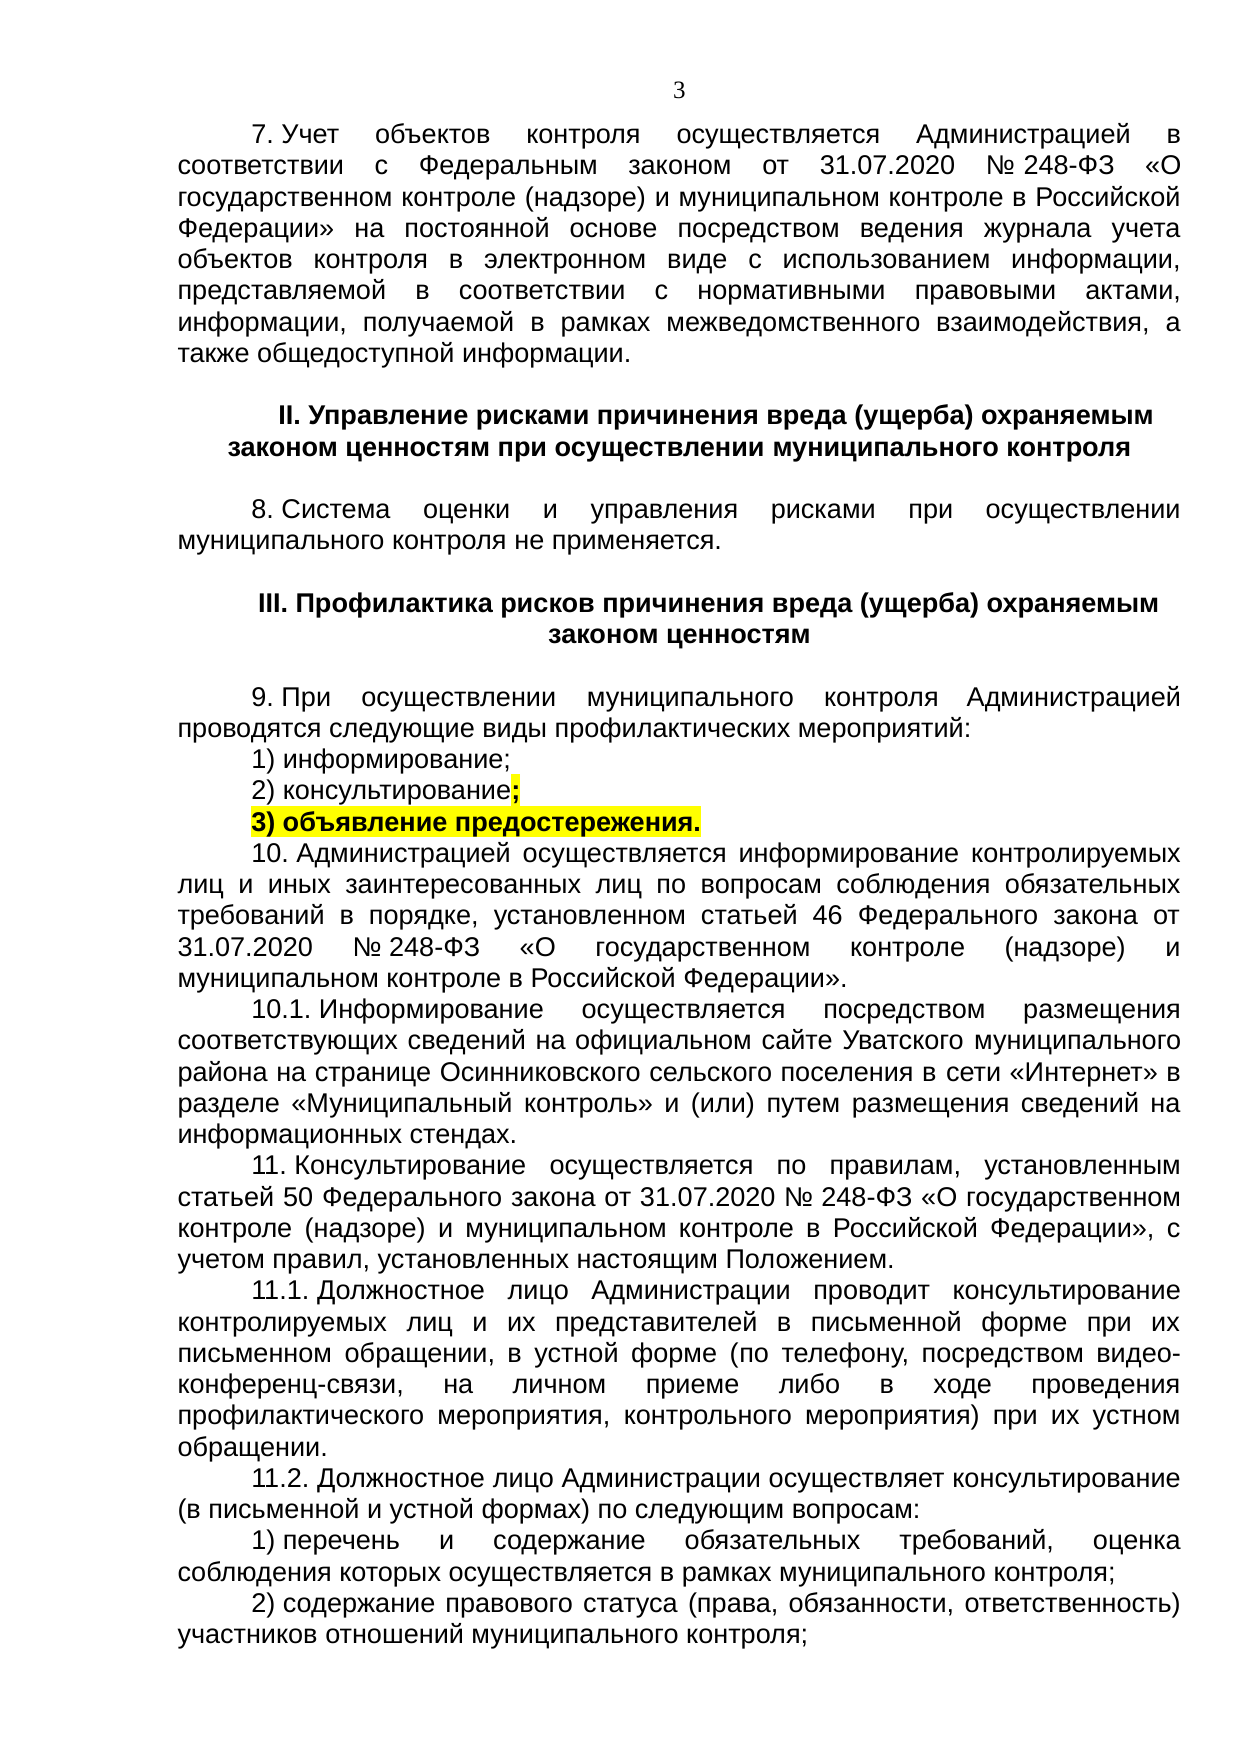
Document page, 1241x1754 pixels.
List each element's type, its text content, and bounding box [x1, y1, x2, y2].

text 2) содержание правового статуса (права, обязанности, ответственность) участников отношений муниципального контроля; [177, 1587, 1181, 1649]
text 10.1. Информирование осуществляется посредством размещения соответствующих сведений на официальном сайте Уватского муниципального района на странице Осинниковского сельского поселения в сети «Интернет» в разделе «Муниципальный контроль» и (или) путем размещения сведений на информационных стендах. [177, 993, 1181, 1149]
text 10. Администрацией осуществляется информирование контролируемых лиц и иных заинтересованных лиц по вопросам соблюдения обязательных требований в порядке, установленном статьей 46 Федерального закона от 31.07.2020 № 248-ФЗ «О государственном контроле (надзоре) и муниципальном контроле в Российской Федерации». [177, 837, 1181, 993]
text 1) информирование; [177, 743, 1181, 774]
text 8. Система оценки и управления рисками при осуществлении муниципального контроля не применяется. [177, 493, 1181, 556]
text 7. Учет объектов контроля осуществляется Администрацией в соответствии с Федеральным законом от 31.07.2020 № 248-ФЗ «О государственном контроле (надзоре) и муниципальном контроле в Российской Федерации» на постоянной основе посредством ведения журнала учета объектов контроля в электронном виде с использованием информации, представляемой в соответствии с нормативными правовыми актами, информации, получаемой в рамках межведомственного взаимодействия, а также общедоступной информации. [177, 118, 1181, 368]
text 1) перечень и содержание обязательных требований, оценка соблюдения которых осуществляется в рамках муниципального контроля; [177, 1524, 1181, 1587]
text III. Профилактика рисков причинения вреда (ущерба) охраняемым законом ценностям [177, 587, 1181, 649]
text 11. Консультирование осуществляется по правилам, установленным статьей 50 Федерального закона от 31.07.2020 № 248-ФЗ «О государственном контроле (надзоре) и муниципальном контроле в Российской Федерации», с учетом правил, установленных настоящим Положением. [177, 1149, 1181, 1274]
text 11.1. Должностное лицо Администрации проводит консультирование контролируемых лиц и их представителей в письменной форме при их письменном обращении, в устной форме (по телефону, посредством видео-конференц-связи, на личном приеме либо в ходе проведения профилактического мероприятия, контрольного мероприятия) при их устном обращении. [177, 1274, 1181, 1462]
text II. Управление рисками причинения вреда (ущерба) охраняемым законом ценностям при осуществлении муниципального контроля [177, 399, 1181, 462]
text 3) объявление предостережения. [177, 806, 1181, 837]
text 11.2. Должностное лицо Администрации осуществляет консультирование (в письменной и устной формах) по следующим вопросам: [177, 1462, 1181, 1524]
text 9. При осуществлении муниципального контроля Администрацией проводятся следующие виды профилактических мероприятий: [177, 681, 1181, 743]
text 2) консультирование; [177, 774, 1181, 806]
